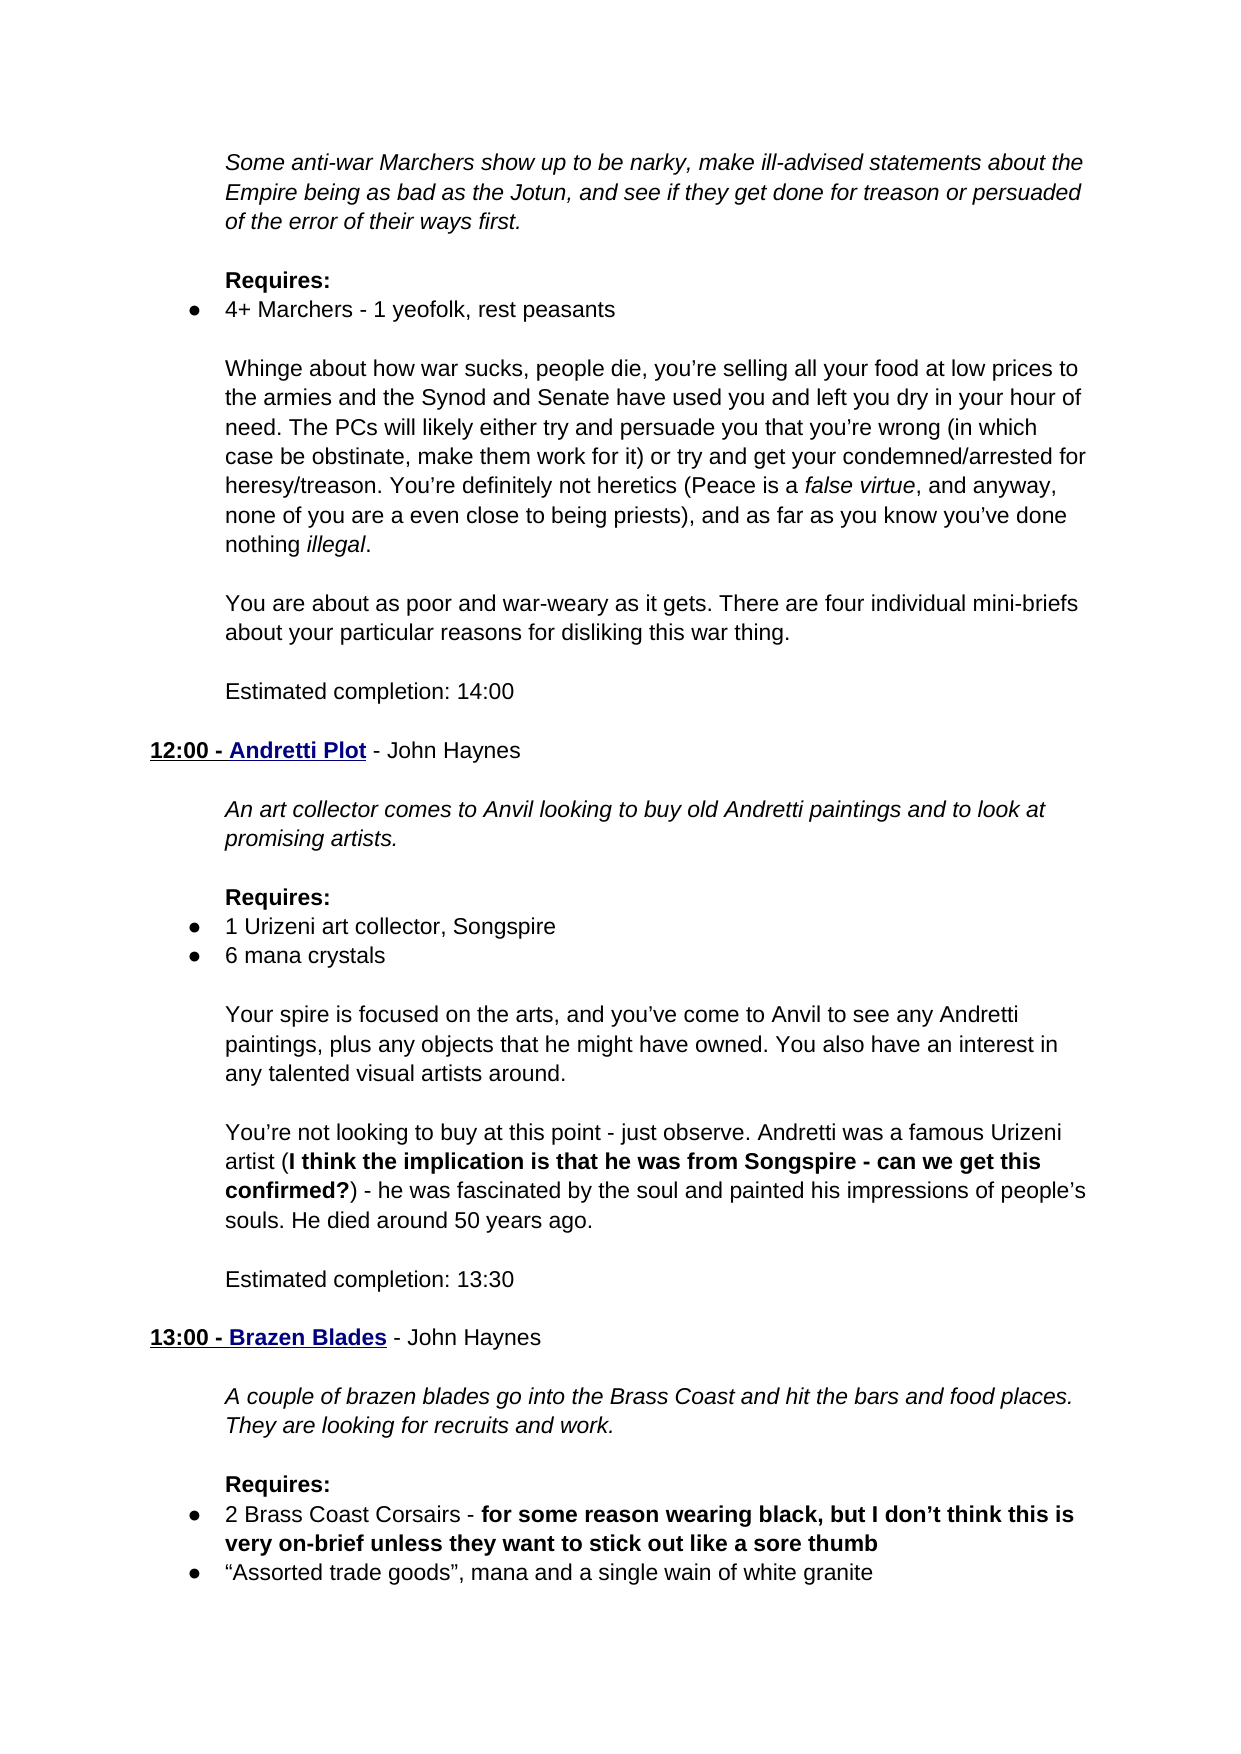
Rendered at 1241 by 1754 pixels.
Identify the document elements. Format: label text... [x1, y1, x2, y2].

list 4+ Marchers - 1 yeofolk, rest peasants [187, 297, 1091, 322]
text Some anti-war Marchers show up to be narky, make ill-advised statements about the Empire being as bad as the Jotun, and see if they get done for treason or persuaded of the error of their ways first. [225, 150, 1091, 234]
list 2 Brass Coast Corsairs - for some reason wearing black, but I don’t think this is very on-brief unless they want to stick out like a sore thumb [187, 1501, 1091, 1556]
text Requires: [225, 267, 1091, 293]
list 6 mana crystals [187, 943, 1091, 969]
text 12:00 - Andretti Plot - John Haynes [150, 737, 1091, 763]
text Your spire is focused on the arts, and you’ve come to Anvil to see any Andretti paintings, plus any objects that he might have owned. You also have an interest in any talented visual artists around. [225, 1002, 1091, 1086]
text Estimated completion: 14:00 [225, 679, 1091, 704]
text Requires: [225, 1472, 1091, 1497]
text An art collector comes to Anvil looking to buy old Andretti paintings and to look at promising artists. [225, 796, 1091, 851]
list 1 Urizeni art collector, Songspire [187, 914, 1091, 939]
text Whinge about how war sucks, people die, you’re selling all your food at low prices to the armies and the Synod and Senate have used you and left you dry in your hour of need. The PCs will likely either try and persuade you that you’re wrong (in which case be obstinate, make them work for it) or try and get your condemned/arrested for heresy/treason. You’re definitely not heretics (Peace is a false virtue, and anyway, none of you are a even close to being priests), and as far as you know you’ve done nothing illegal. [225, 356, 1091, 557]
text Requires: [225, 884, 1091, 910]
list “Assorted trade goods”, mana and a single wain of white granite [187, 1560, 1091, 1586]
text A couple of brazen blades go into the Brass Coast and hit the bars and food places. They are looking for recruits and work. [225, 1384, 1091, 1439]
text You’re not looking to buy at this point - just observe. Andretti was a famous Urizeni artist (I think the implication is that he was from Songspire - can we get this confirmed?) - he was fascinated by the soul and painted his impressions of people’s souls. He died around 50 years ago. [225, 1090, 1091, 1233]
text You are about as poor and war-weary as it gets. There are four individual mini-briefs about your particular reasons for disliking this war thing. [225, 591, 1091, 646]
text Estimated completion: 13:30 [225, 1266, 1091, 1292]
text 13:00 - Brazen Blades - John Haynes [150, 1325, 1091, 1351]
